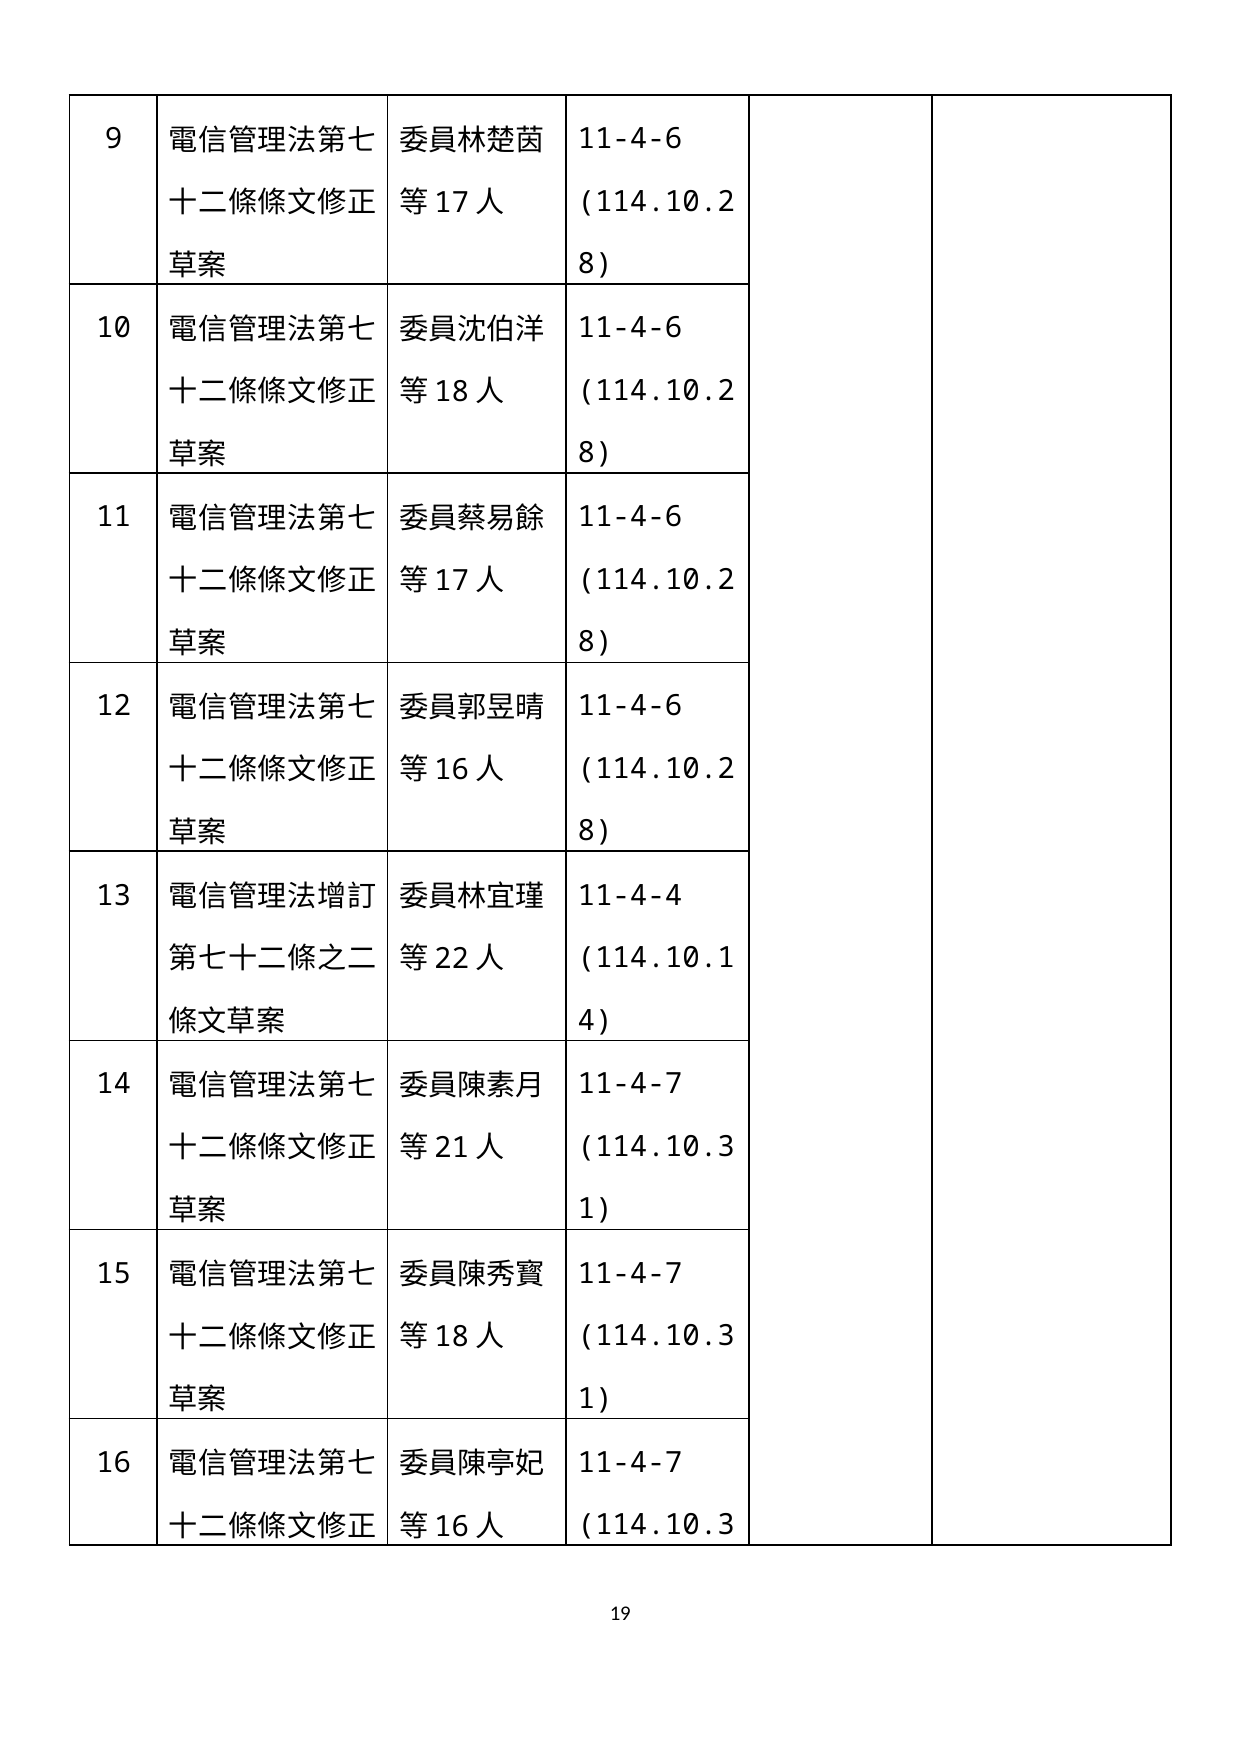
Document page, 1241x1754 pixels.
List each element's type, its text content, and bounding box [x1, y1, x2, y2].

table_cell 委員郭昱晴等16人 [388, 663, 565, 850]
table_cell 委員蔡易餘等17人 [388, 474, 565, 661]
table_cell 11-4-7 (114.10.3 [567, 1419, 748, 1544]
table_cell 委員林宜瑾等22人 [388, 852, 565, 1039]
table_cell 12 [70, 663, 156, 850]
table_cell 電信管理法第七十二條條文修正 [158, 1419, 387, 1544]
table_cell 11-4-6 (114.10.28) [567, 663, 748, 850]
table_cell 委員陳秀寳等18人 [388, 1230, 565, 1418]
table_cell 電信管理法第七十二條條文修正草案 [158, 663, 387, 850]
table_cell 15 [70, 1230, 156, 1418]
table_cell 10 [70, 285, 156, 472]
table_cell [933, 96, 1170, 1544]
table_cell 11 [70, 474, 156, 661]
table_cell 電信管理法第七十二條條文修正草案 [158, 1041, 387, 1228]
table_cell 電信管理法第七十二條條文修正草案 [158, 285, 387, 472]
table_cell 14 [70, 1041, 156, 1228]
table_cell 11-4-6 (114.10.28) [567, 285, 748, 472]
table_cell 11-4-4 (114.10.14) [567, 852, 748, 1039]
table_cell 委員陳亭妃等16人 [388, 1419, 565, 1544]
table_cell 委員沈伯洋等18人 [388, 285, 565, 472]
table_cell [750, 96, 931, 1544]
table_cell 電信管理法第七十二條條文修正草案 [158, 474, 387, 661]
table_cell 16 [70, 1419, 156, 1544]
table_cell 電信管理法第七十二條條文修正草案 [158, 1230, 387, 1418]
table_cell 11-4-7 (114.10.31) [567, 1230, 748, 1418]
table_cell 13 [70, 852, 156, 1039]
table_cell 11-4-6 (114.10.28) [567, 96, 748, 283]
table_cell 電信管理法第七十二條條文修正草案 [158, 96, 387, 283]
table_cell 9 [70, 96, 156, 283]
table_cell 電信管理法增訂第七十二條之二條文草案 [158, 852, 387, 1039]
table_cell 11-4-6 (114.10.28) [567, 474, 748, 661]
table_cell 11-4-7 (114.10.31) [567, 1041, 748, 1228]
table_cell 委員陳素月等21人 [388, 1041, 565, 1228]
table_cell 委員林楚茵等17人 [388, 96, 565, 283]
